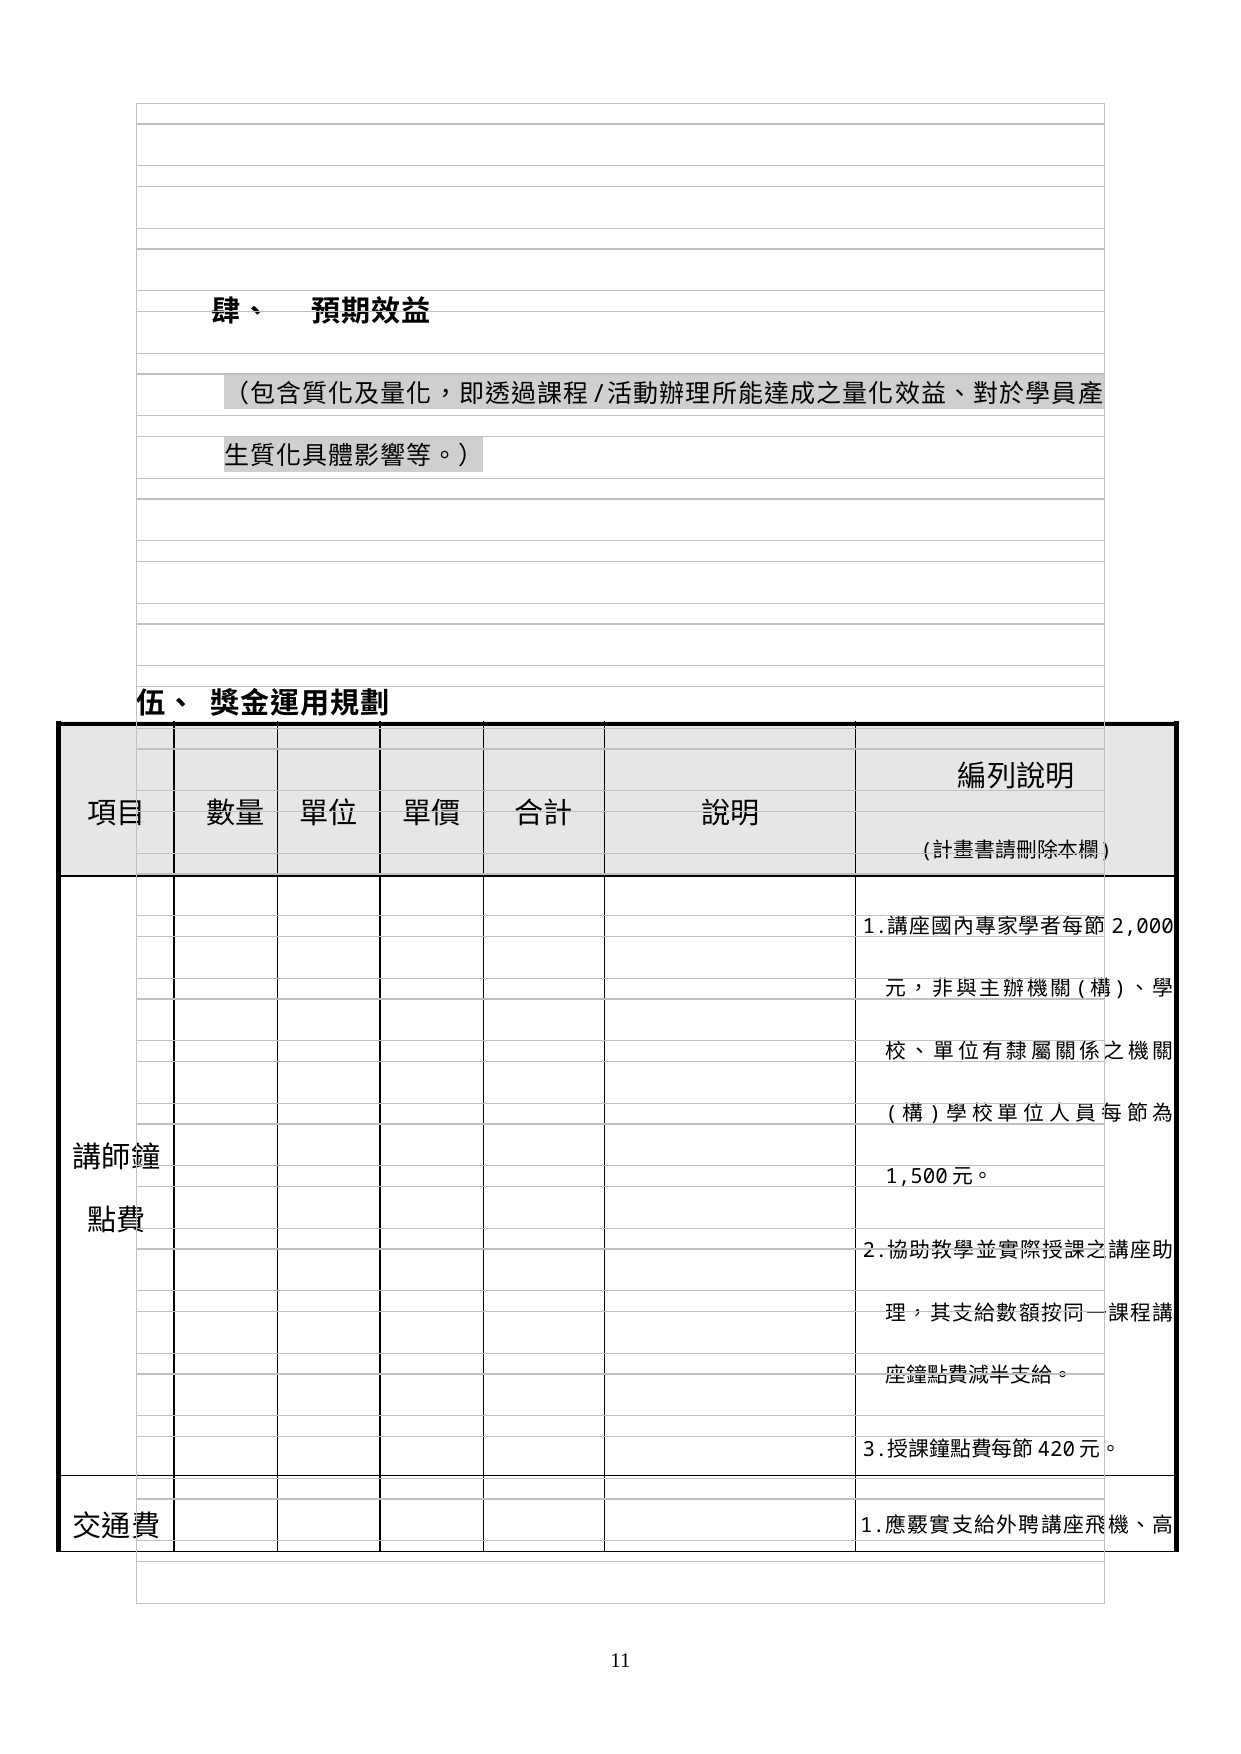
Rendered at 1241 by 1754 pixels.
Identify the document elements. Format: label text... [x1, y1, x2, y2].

table_cell [484, 877, 604, 915]
table_cell [484, 916, 604, 936]
table_cell [484, 1125, 604, 1165]
table_header 合計 [484, 854, 604, 873]
table_header 項目 [123, 809, 136, 814]
table_cell [175, 916, 277, 936]
table_cell [605, 1125, 855, 1165]
table_cell [484, 1416, 604, 1436]
table_cell [381, 1479, 483, 1498]
table_cell 講師鐘點費 [137, 1291, 173, 1311]
table_cell [381, 1291, 483, 1311]
table_header 說明 [747, 802, 755, 807]
table_cell [381, 1437, 483, 1474]
table_cell [484, 1375, 604, 1415]
table_cell [175, 1062, 277, 1103]
table_cell [484, 1187, 604, 1228]
table_cell [175, 1000, 277, 1040]
table_cell [175, 1312, 277, 1353]
list [137, 659, 1104, 665]
table_cell [175, 1166, 277, 1186]
table_cell [381, 1229, 483, 1248]
table_header 項目 [61, 726, 136, 875]
table_cell 講師鐘點費 [137, 916, 173, 936]
table_cell 講師鐘點費 [137, 1041, 173, 1061]
table_cell [484, 1291, 604, 1311]
table_cell [605, 1062, 855, 1103]
table_cell [175, 1104, 277, 1123]
table_header 單位 [278, 791, 379, 811]
table_cell [278, 1000, 379, 1040]
table_cell 講座國內專家學者每節2,000元，非與主辦機關(構)、學校、單位有隸屬關係之機關(構)學校單位人員每節為1,500元。 協助教學並實際授課之講座助理，其支給數額按同一課程講座鐘點費減半支給。 授課鐘點費每節420元。 [856, 1437, 1104, 1474]
text （包含質化及量化，即透過課程/活動辦理所能達成之量化效益、對於學員產 [224, 375, 1104, 415]
table_cell 講師鐘點費 [137, 1250, 173, 1290]
table_cell 講師鐘點費 [137, 1125, 173, 1165]
table_cell [175, 877, 277, 915]
table_cell [278, 1166, 379, 1186]
table_header 說明 [605, 750, 855, 790]
list 獎金運用規劃 [137, 687, 1104, 721]
table_cell [278, 1291, 379, 1311]
table_header 單位 [278, 854, 379, 873]
table_header 說明 [605, 791, 855, 811]
table_header 數量 [175, 812, 277, 853]
table_cell [484, 1250, 604, 1290]
table_cell 應覈實支給外聘講座飛機、高鐵、船舶、火車之經濟（標準）座（艙、車）位之往返交通費；駕駛自用汽車者，按必要路程之公里數每公里3元報支。 外聘講座搭乘大眾交通工具抵達當地車站後，若無適當公共交通工具可搭乘時，始得搭乘計程車，並檢附收據核給。 參訪課程所需師生租車交通費。 [856, 1479, 1104, 1498]
table_cell 講師鐘點費 [137, 937, 173, 978]
table_cell [278, 1312, 379, 1353]
table_header 合計 [484, 729, 604, 748]
table_cell [484, 1166, 604, 1186]
table_cell [605, 1000, 855, 1040]
table_header 編列說明 (計畫書請刪除本欄) [856, 812, 1104, 853]
table_cell [278, 1437, 379, 1474]
table_header 合計 [523, 803, 535, 808]
table_header 數量 [175, 750, 277, 790]
table_cell 交通費 [137, 1500, 173, 1540]
table_header 數量 [175, 791, 277, 811]
table_cell [381, 1354, 483, 1373]
table_cell 講座國內專家學者每節2,000元，非與主辦機關(構)、學校、單位有隸屬關係之機關(構)學校單位人員每節為1,500元。 協助教學並實際授課之講座助理，其支給數額按同一課程講座鐘點費減半支給。 授課鐘點費每節420元。 [856, 1041, 1104, 1061]
table_cell [605, 1541, 855, 1551]
table_cell [278, 877, 379, 915]
table_cell 應覈實支給外聘講座飛機、高鐵、船舶、火車之經濟（標準）座（艙、車）位之往返交通費；駕駛自用汽車者，按必要路程之公里數每公里3元報支。 外聘講座搭乘大眾交通工具抵達當地車站後，若無適當公共交通工具可搭乘時，始得搭乘計程車，並檢附收據核給。 參訪課程所需師生租車交通費。 [856, 1500, 1104, 1540]
table_cell 講座國內專家學者每節2,000元，非與主辦機關(構)、學校、單位有隸屬關係之機關(構)學校單位人員每節為1,500元。 協助教學並實際授課之講座助理，其支給數額按同一課程講座鐘點費減半支給。 授課鐘點費每節420元。 [856, 877, 1104, 915]
table_header 項目 [123, 802, 136, 807]
table_cell [175, 1291, 277, 1311]
table_cell 講師鐘點費 [137, 1354, 173, 1373]
table_cell [484, 1312, 604, 1353]
table_cell [381, 1125, 483, 1165]
table_cell [605, 1291, 855, 1311]
table_cell [605, 1229, 855, 1248]
table_cell [278, 1416, 379, 1436]
table_cell 講座國內專家學者每節2,000元，非與主辦機關(構)、學校、單位有隸屬關係之機關(構)學校單位人員每節為1,500元。 協助教學並實際授課之講座助理，其支給數額按同一課程講座鐘點費減半支給。 授課鐘點費每節420元。 [856, 1062, 1104, 1103]
table_cell 講座國內專家學者每節2,000元，非與主辦機關(構)、學校、單位有隸屬關係之機關(構)學校單位人員每節為1,500元。 協助教學並實際授課之講座助理，其支給數額按同一課程講座鐘點費減半支給。 授課鐘點費每節420元。 [856, 1104, 1104, 1123]
table_cell [484, 1229, 604, 1248]
table_header 編列說明 (計畫書請刪除本欄) [856, 791, 1104, 811]
table_cell [175, 1041, 277, 1061]
table_cell [175, 1416, 277, 1436]
table_cell [278, 1479, 379, 1498]
table_cell 講座國內專家學者每節2,000元，非與主辦機關(構)、學校、單位有隸屬關係之機關(構)學校單位人員每節為1,500元。 協助教學並實際授課之講座助理，其支給數額按同一課程講座鐘點費減半支給。 授課鐘點費每節420元。 [856, 937, 1104, 978]
table_header 說明 [605, 854, 855, 873]
list [137, 666, 1104, 686]
table_header 說明 [605, 812, 855, 853]
table_cell [381, 1062, 483, 1103]
table_cell 講師鐘點費 [137, 877, 173, 915]
table_header 數量 [175, 854, 277, 873]
table_cell 應覈實支給外聘講座飛機、高鐵、船舶、火車之經濟（標準）座（艙、車）位之往返交通費；駕駛自用汽車者，按必要路程之公里數每公里3元報支。 外聘講座搭乘大眾交通工具抵達當地車站後，若無適當公共交通工具可搭乘時，始得搭乘計程車，並檢附收據核給。 參訪課程所需師生租車交通費。 [1105, 1476, 1174, 1551]
table_header 單位 [278, 812, 379, 853]
table_cell [175, 937, 277, 978]
table_cell 講座國內專家學者每節2,000元，非與主辦機關(構)、學校、單位有隸屬關係之機關(構)學校單位人員每節為1,500元。 協助教學並實際授課之講座助理，其支給數額按同一課程講座鐘點費減半支給。 授課鐘點費每節420元。 [856, 1354, 1104, 1373]
table_cell 講座國內專家學者每節2,000元，非與主辦機關(構)、學校、單位有隸屬關係之機關(構)學校單位人員每節為1,500元。 協助教學並實際授課之講座助理，其支給數額按同一課程講座鐘點費減半支給。 授課鐘點費每節420元。 [1105, 877, 1174, 1474]
table_cell [605, 1041, 855, 1061]
table_cell [381, 1500, 483, 1540]
table_cell [175, 1187, 277, 1228]
table_cell [381, 1187, 483, 1228]
table_cell 講師鐘點費 [137, 1229, 173, 1248]
table_cell 講座國內專家學者每節2,000元，非與主辦機關(構)、學校、單位有隸屬關係之機關(構)學校單位人員每節為1,500元。 協助教學並實際授課之講座助理，其支給數額按同一課程講座鐘點費減半支給。 授課鐘點費每節420元。 [856, 1312, 1104, 1353]
table_cell [381, 1041, 483, 1061]
table_cell [278, 1104, 379, 1123]
table_cell [605, 877, 855, 915]
table_cell [381, 1166, 483, 1186]
table_cell [484, 979, 604, 998]
table_cell 講座國內專家學者每節2,000元，非與主辦機關(構)、學校、單位有隸屬關係之機關(構)學校單位人員每節為1,500元。 協助教學並實際授課之講座助理，其支給數額按同一課程講座鐘點費減半支給。 授課鐘點費每節420元。 [856, 1229, 1104, 1248]
table_cell 講師鐘點費 [137, 1312, 173, 1353]
table_cell [175, 1479, 277, 1498]
text [224, 354, 1104, 373]
table_header 單位 [278, 750, 379, 790]
table_cell [484, 1500, 604, 1540]
table_header 項目 [137, 791, 173, 811]
table_cell [484, 1000, 604, 1040]
table_header 單價 [381, 750, 483, 790]
table_cell 講座國內專家學者每節2,000元，非與主辦機關(構)、學校、單位有隸屬關係之機關(構)學校單位人員每節為1,500元。 協助教學並實際授課之講座助理，其支給數額按同一課程講座鐘點費減半支給。 授課鐘點費每節420元。 [856, 1125, 1104, 1165]
table_cell 講師鐘點費 [137, 1437, 173, 1474]
table_cell 講師鐘點費 [137, 1000, 173, 1040]
table_cell [175, 1437, 277, 1474]
table_cell 講師鐘點費 [137, 1166, 173, 1186]
text [224, 349, 1104, 353]
table_cell [484, 1541, 604, 1551]
table_header 項目 [137, 729, 173, 748]
table_cell [381, 1250, 483, 1290]
table_cell [278, 1187, 379, 1228]
table_header 數量 [214, 812, 227, 823]
table_header 單價 [381, 854, 483, 873]
table_cell [605, 1104, 855, 1123]
table_header 編列說明 (計畫書請刪除本欄) [1105, 726, 1174, 875]
table_cell [278, 1354, 379, 1373]
table_cell 講座國內專家學者每節2,000元，非與主辦機關(構)、學校、單位有隸屬關係之機關(構)學校單位人員每節為1,500元。 協助教學並實際授課之講座助理，其支給數額按同一課程講座鐘點費減半支給。 授課鐘點費每節420元。 [856, 1250, 1104, 1290]
table_header 合計 [484, 812, 604, 853]
table_header 項目 [137, 854, 173, 873]
table_cell [605, 1187, 855, 1228]
table_cell [605, 1479, 855, 1498]
table_cell [484, 1041, 604, 1061]
table_cell [605, 1250, 855, 1290]
table_cell [381, 1000, 483, 1040]
table_cell [278, 1250, 379, 1290]
table_cell 講師鐘點費 [61, 877, 136, 1474]
table_header 單位 [278, 729, 379, 748]
table_cell [605, 937, 855, 978]
table_cell 交通費 [61, 1476, 136, 1551]
table_header 合計 [484, 791, 604, 811]
table_cell [175, 1229, 277, 1248]
table_cell 講師鐘點費 [137, 1104, 173, 1123]
table_cell [278, 1500, 379, 1540]
table_cell [381, 877, 483, 915]
table_cell [605, 1500, 855, 1540]
table_header 數量 [175, 729, 277, 748]
table_cell [605, 1354, 855, 1373]
table_cell [175, 1354, 277, 1373]
table_cell [484, 1354, 604, 1373]
table_header 合計 [484, 750, 604, 790]
table_cell [605, 1437, 855, 1474]
table_cell [175, 1125, 277, 1165]
list 預期效益 [407, 305, 425, 311]
table_cell 交通費 [137, 1541, 173, 1551]
table_header 編列說明 (計畫書請刪除本欄) [856, 854, 1104, 873]
table_cell [381, 916, 483, 936]
table_header 編列說明 (計畫書請刪除本欄) [856, 729, 1104, 748]
table_header 項目 [137, 750, 173, 790]
table_header 項目 [123, 816, 136, 821]
table_cell [381, 1541, 483, 1551]
table_cell [484, 1104, 604, 1123]
text [224, 416, 1104, 436]
table_cell [278, 1062, 379, 1103]
table_cell [484, 1479, 604, 1498]
table_cell [278, 1541, 379, 1551]
table_cell 講師鐘點費 [137, 979, 173, 998]
table_cell 講座國內專家學者每節2,000元，非與主辦機關(構)、學校、單位有隸屬關係之機關(構)學校單位人員每節為1,500元。 協助教學並實際授課之講座助理，其支給數額按同一課程講座鐘點費減半支給。 授課鐘點費每節420元。 [856, 1291, 1104, 1311]
table_cell 講師鐘點費 [137, 1187, 173, 1228]
table_cell [278, 1375, 379, 1415]
table_cell [605, 1375, 855, 1415]
table_cell [278, 937, 379, 978]
table_cell 講座國內專家學者每節2,000元，非與主辦機關(構)、學校、單位有隸屬關係之機關(構)學校單位人員每節為1,500元。 協助教學並實際授課之講座助理，其支給數額按同一課程講座鐘點費減半支給。 授課鐘點費每節420元。 [856, 979, 1104, 998]
table_cell [381, 1416, 483, 1436]
table_header 單價 [381, 729, 483, 748]
table_cell [484, 937, 604, 978]
table_cell [381, 1104, 483, 1123]
table_cell [484, 1437, 604, 1474]
table_cell 講座國內專家學者每節2,000元，非與主辦機關(構)、學校、單位有隸屬關係之機關(構)學校單位人員每節為1,500元。 協助教學並實際授課之講座助理，其支給數額按同一課程講座鐘點費減半支給。 授課鐘點費每節420元。 [856, 916, 1104, 936]
table_cell [381, 979, 483, 998]
table_cell [605, 1312, 855, 1353]
table_header 單價 [381, 791, 483, 811]
table_cell [381, 937, 483, 978]
table_cell [605, 1166, 855, 1186]
table_cell [278, 1125, 379, 1165]
table_cell [175, 979, 277, 998]
table_cell [175, 1541, 277, 1551]
table_cell [278, 1229, 379, 1248]
table_cell [381, 1375, 483, 1415]
table_cell 講座國內專家學者每節2,000元，非與主辦機關(構)、學校、單位有隸屬關係之機關(構)學校單位人員每節為1,500元。 協助教學並實際授課之講座助理，其支給數額按同一課程講座鐘點費減半支給。 授課鐘點費每節420元。 [856, 1416, 1104, 1436]
table_cell 講座國內專家學者每節2,000元，非與主辦機關(構)、學校、單位有隸屬關係之機關(構)學校單位人員每節為1,500元。 協助教學並實際授課之講座助理，其支給數額按同一課程講座鐘點費減半支給。 授課鐘點費每節420元。 [856, 1187, 1104, 1228]
table_cell 講師鐘點費 [137, 1375, 173, 1415]
table_cell 講座國內專家學者每節2,000元，非與主辦機關(構)、學校、單位有隸屬關係之機關(構)學校單位人員每節為1,500元。 協助教學並實際授課之講座助理，其支給數額按同一課程講座鐘點費減半支給。 授課鐘點費每節420元。 [856, 1166, 1104, 1186]
table_cell [278, 1041, 379, 1061]
list 預期效益 [211, 312, 1104, 330]
table_cell [175, 1375, 277, 1415]
list 預期效益 [211, 267, 1104, 290]
table_header 說明 [605, 729, 855, 748]
table_cell [278, 979, 379, 998]
table_header 單價 [381, 812, 483, 853]
table_cell [605, 979, 855, 998]
table_cell 交通費 [137, 1479, 173, 1498]
list 預期效益 [211, 291, 1104, 311]
table_header 編列說明 (計畫書請刪除本欄) [856, 750, 1104, 790]
table_header 項目 [137, 812, 173, 853]
table_cell 講座國內專家學者每節2,000元，非與主辦機關(構)、學校、單位有隸屬關係之機關(構)學校單位人員每節為1,500元。 協助教學並實際授課之講座助理，其支給數額按同一課程講座鐘點費減半支給。 授課鐘點費每節420元。 [856, 1375, 1104, 1415]
text 生質化具體影響等。） [224, 437, 1104, 474]
table_cell [278, 916, 379, 936]
table_cell [484, 1062, 604, 1103]
table_cell 講座國內專家學者每節2,000元，非與主辦機關(構)、學校、單位有隸屬關係之機關(構)學校單位人員每節為1,500元。 協助教學並實際授課之講座助理，其支給數額按同一課程講座鐘點費減半支給。 授課鐘點費每節420元。 [856, 1000, 1104, 1040]
table_cell [605, 916, 855, 936]
table_cell [175, 1500, 277, 1540]
table_cell 講師鐘點費 [137, 1416, 173, 1436]
table_cell [175, 1250, 277, 1290]
table_cell [381, 1312, 483, 1353]
table_cell 講師鐘點費 [137, 1062, 173, 1103]
table_cell [605, 1416, 855, 1436]
